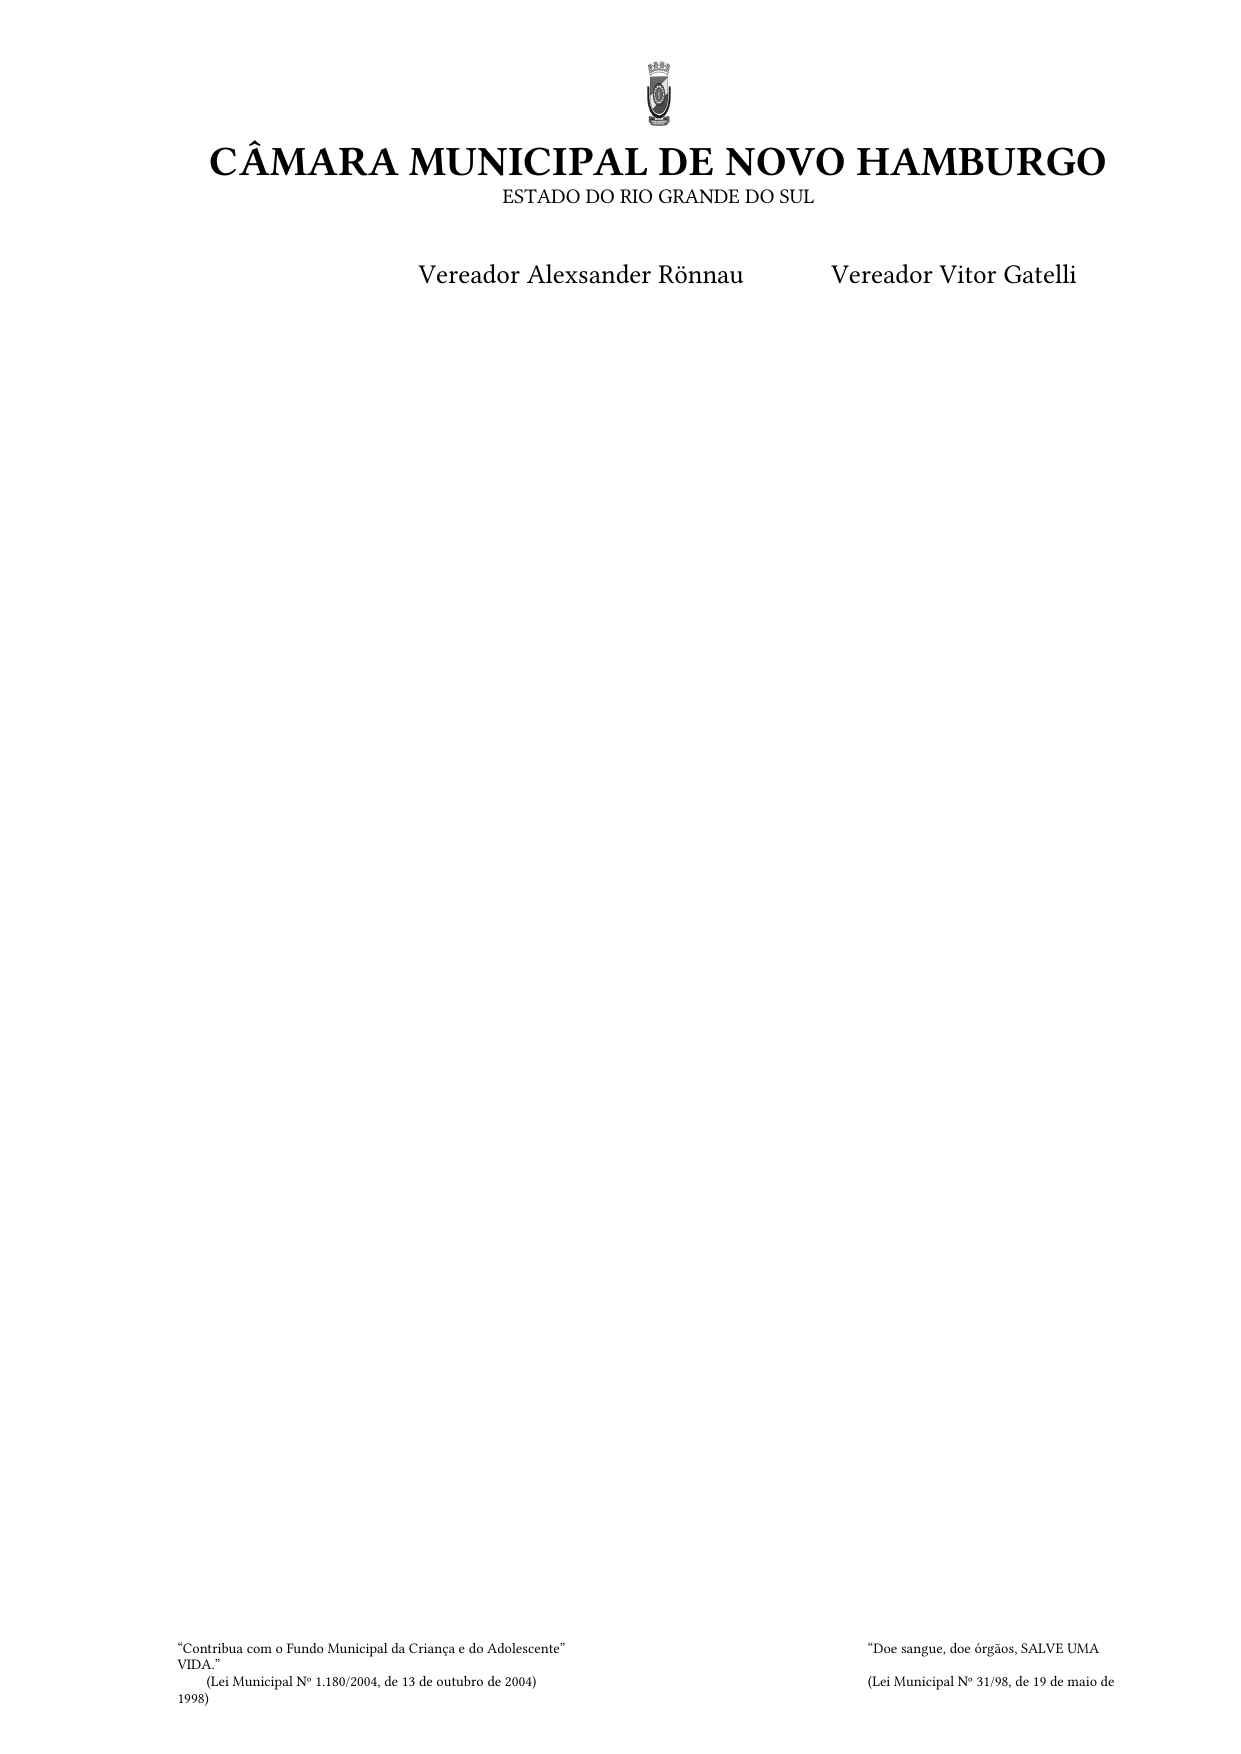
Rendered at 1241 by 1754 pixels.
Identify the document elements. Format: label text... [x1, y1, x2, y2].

text Vereador Alexsander Rönnau Vereador Vitor Gatelli [177, 259, 1140, 290]
